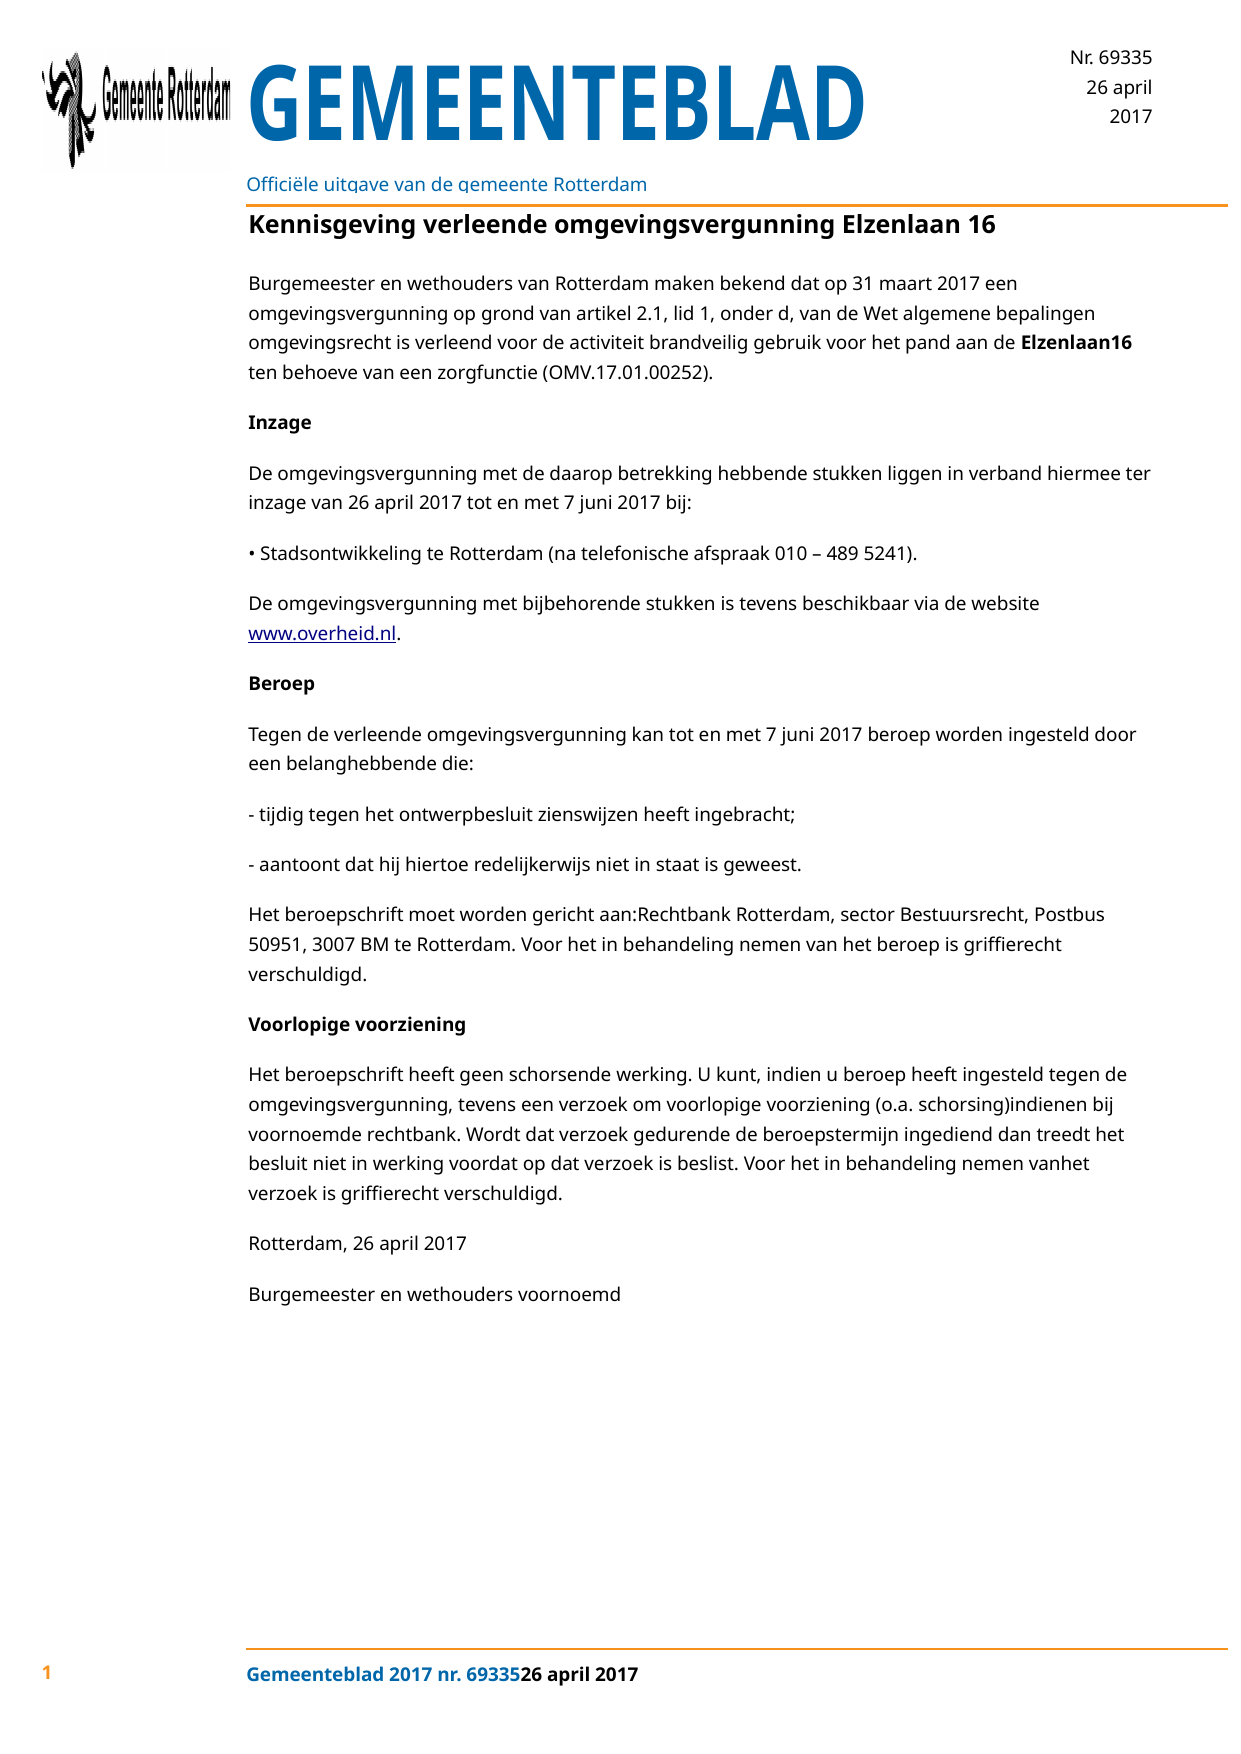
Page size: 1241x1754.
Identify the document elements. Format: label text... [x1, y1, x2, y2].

text - aantoont dat hij hiertoe redelijkerwijs niet in staat is geweest. [248, 851, 1152, 877]
text Voorlopige voorziening [248, 1011, 1152, 1037]
text - tijdig tegen het ontwerpbesluit zienswijzen heeft ingebracht; [248, 801, 1152, 826]
picture [41, 47, 231, 172]
text • Stadsontwikkeling te Rotterdam (na telefonische afspraak 010 – 489 5241). [248, 540, 1152, 566]
text Het beroepschrift moet worden gericht aan:Rechtbank Rotterdam, sector Bestuursrecht, Postbus 50951, 3007 BM te Rotterdam. Voor het in behandeling nemen van het beroep is griffierecht verschuldigd. [248, 902, 1152, 986]
text Rotterdam, 26 april 2017 [248, 1230, 1152, 1256]
text De omgevingsvergunning met bijbehorende stukken is tevens beschikbaar via de website www.overheid.nl. [248, 590, 1152, 646]
text Tegen de verleende omgevingsvergunning kan tot en met 7 juni 2017 beroep worden ingesteld door een belanghebbende die: [248, 721, 1152, 776]
text Burgemeester en wethouders van Rotterdam maken bekend dat op 31 maart 2017 een omgevingsvergunning op grond van artikel 2.1, lid 1, onder d, van de Wet algemene bepalingen omgevingsrecht is verleend voor de activiteit brandveilig gebruik voor het pand aan de Elzenlaan16 ten behoeve van een zorgfunctie (OMV.17.01.00252). [248, 270, 1152, 385]
text Kennisgeving verleende omgevingsvergunning Elzenlaan 16 [248, 207, 1152, 241]
text Beroep [248, 670, 1152, 696]
text Burgemeester en wethouders voornoemd [248, 1281, 1152, 1306]
text De omgevingsvergunning met de daarop betrekking hebbende stukken liggen in verband hiermee ter inzage van 26 april 2017 tot en met 7 juni 2017 bij: [248, 460, 1152, 515]
text Inzage [248, 409, 1152, 435]
text Het beroepschrift heeft geen schorsende werking. U kunt, indien u beroep heeft ingesteld tegen de omgevingsvergunning, tevens een verzoek om voorlopige voorziening (o.a. schorsing)indienen bij voornoemde rechtbank. Wordt dat verzoek gedurende de beroepstermijn ingediend dan treedt het besluit niet in werking voordat op dat verzoek is beslist. Voor het in behandeling nemen vanhet verzoek is griffierecht verschuldigd. [248, 1062, 1152, 1206]
